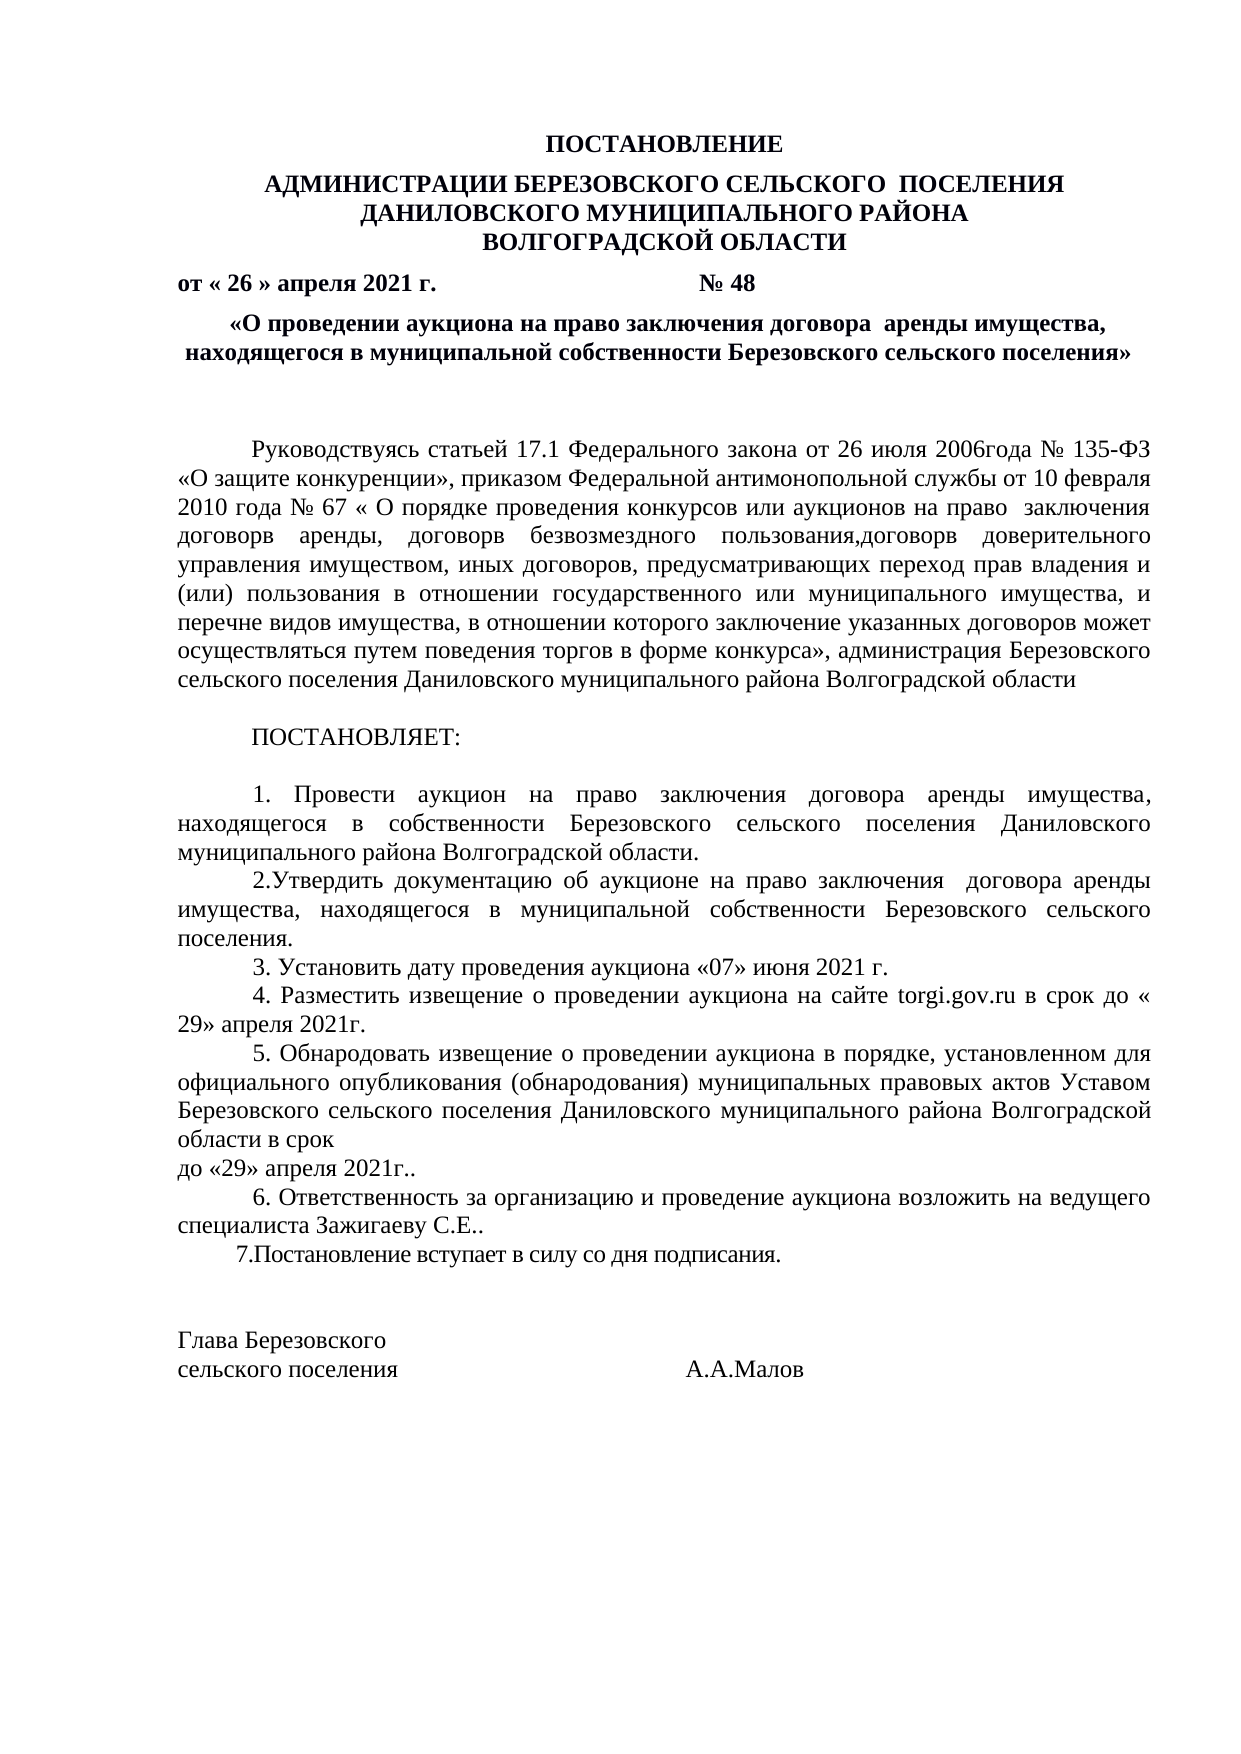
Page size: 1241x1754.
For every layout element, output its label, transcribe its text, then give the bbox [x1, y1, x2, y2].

text 3. Установить дату проведения аукциона «07» июня 2021 г. [177, 952, 1152, 981]
text до «29» апреля 2021г.. [177, 1153, 1152, 1182]
text 6. Ответственность за организацию и проведение аукциона возложить на ведущего специалиста Зажигаеву С.Е.. [177, 1182, 1152, 1239]
text 4. Разместить извещение о проведении аукциона на сайте torgi.gov.ru в срок до « 29» апреля 2021г. [177, 981, 1152, 1038]
subtitle «О проведении аукциона на право заключения договора аренды имущества, находящегося в муниципальной собственности Березовского сельского поселения» [177, 308, 1152, 366]
text 1. Провести аукцион на право заключения договора аренды имущества, находящегося в собственности Березовского сельского поселения Даниловского муниципального района Волгоградской области. [177, 779, 1152, 866]
text 5. Обнародовать извещение о проведении аукциона в порядке, установленном для официального опубликования (обнародования) муниципальных правовых актов Уставом Березовского сельского поселения Даниловского муниципального района Волгоградской области в срок [177, 1038, 1152, 1153]
subtitle ПОСТАНОВЛЕНИЕ [177, 129, 1152, 158]
text ПОСТАНОВЛЯЕТ: [177, 722, 1152, 751]
text 2.Утвердить документацию об аукционе на право заключения договора аренды имущества, находящегося в муниципальной собственности Березовского сельского поселения. [177, 866, 1152, 952]
list 7.Постановление вступает в силу со дня подписания. [177, 1239, 1152, 1268]
text Руководствуясь статьей 17.1 Федерального закона от 26 июля 2006года № 135-ФЗ «О защите конкуренции», приказом Федеральной антимонопольной службы от 10 февраля 2010 года № 67 « О порядке проведения конкурсов или аукционов на право заключения договорв аренды, договорв безвозмездного пользования,договорв доверительного управления имуществом, иных договоров, предусматривающих переход прав владения и (или) пользования в отношении государственного или муниципального имущества, и перечне видов имущества, в отношении которого заключение указанных договоров может осуществляться путем поведения торгов в форме конкурса», администрация Березовского сельского поселения Даниловского муниципального района Волгоградской области [177, 434, 1152, 693]
text сельского поселения А.А.Малов [177, 1354, 1152, 1383]
text АДМИНИСТРАЦИИ БЕРЕЗОВСКОГО СЕЛЬСКОГО ПОСЕЛЕНИЯ ДАНИЛОВСКОГО МУНИЦИПАЛЬНОГО РАЙОНА ВОЛГОГРАДСКОЙ ОБЛАСТИ [177, 169, 1152, 256]
subtitle от « 26 » апреля 2021 г. № 48 [177, 268, 1152, 297]
text Глава Березовского [177, 1326, 1152, 1354]
